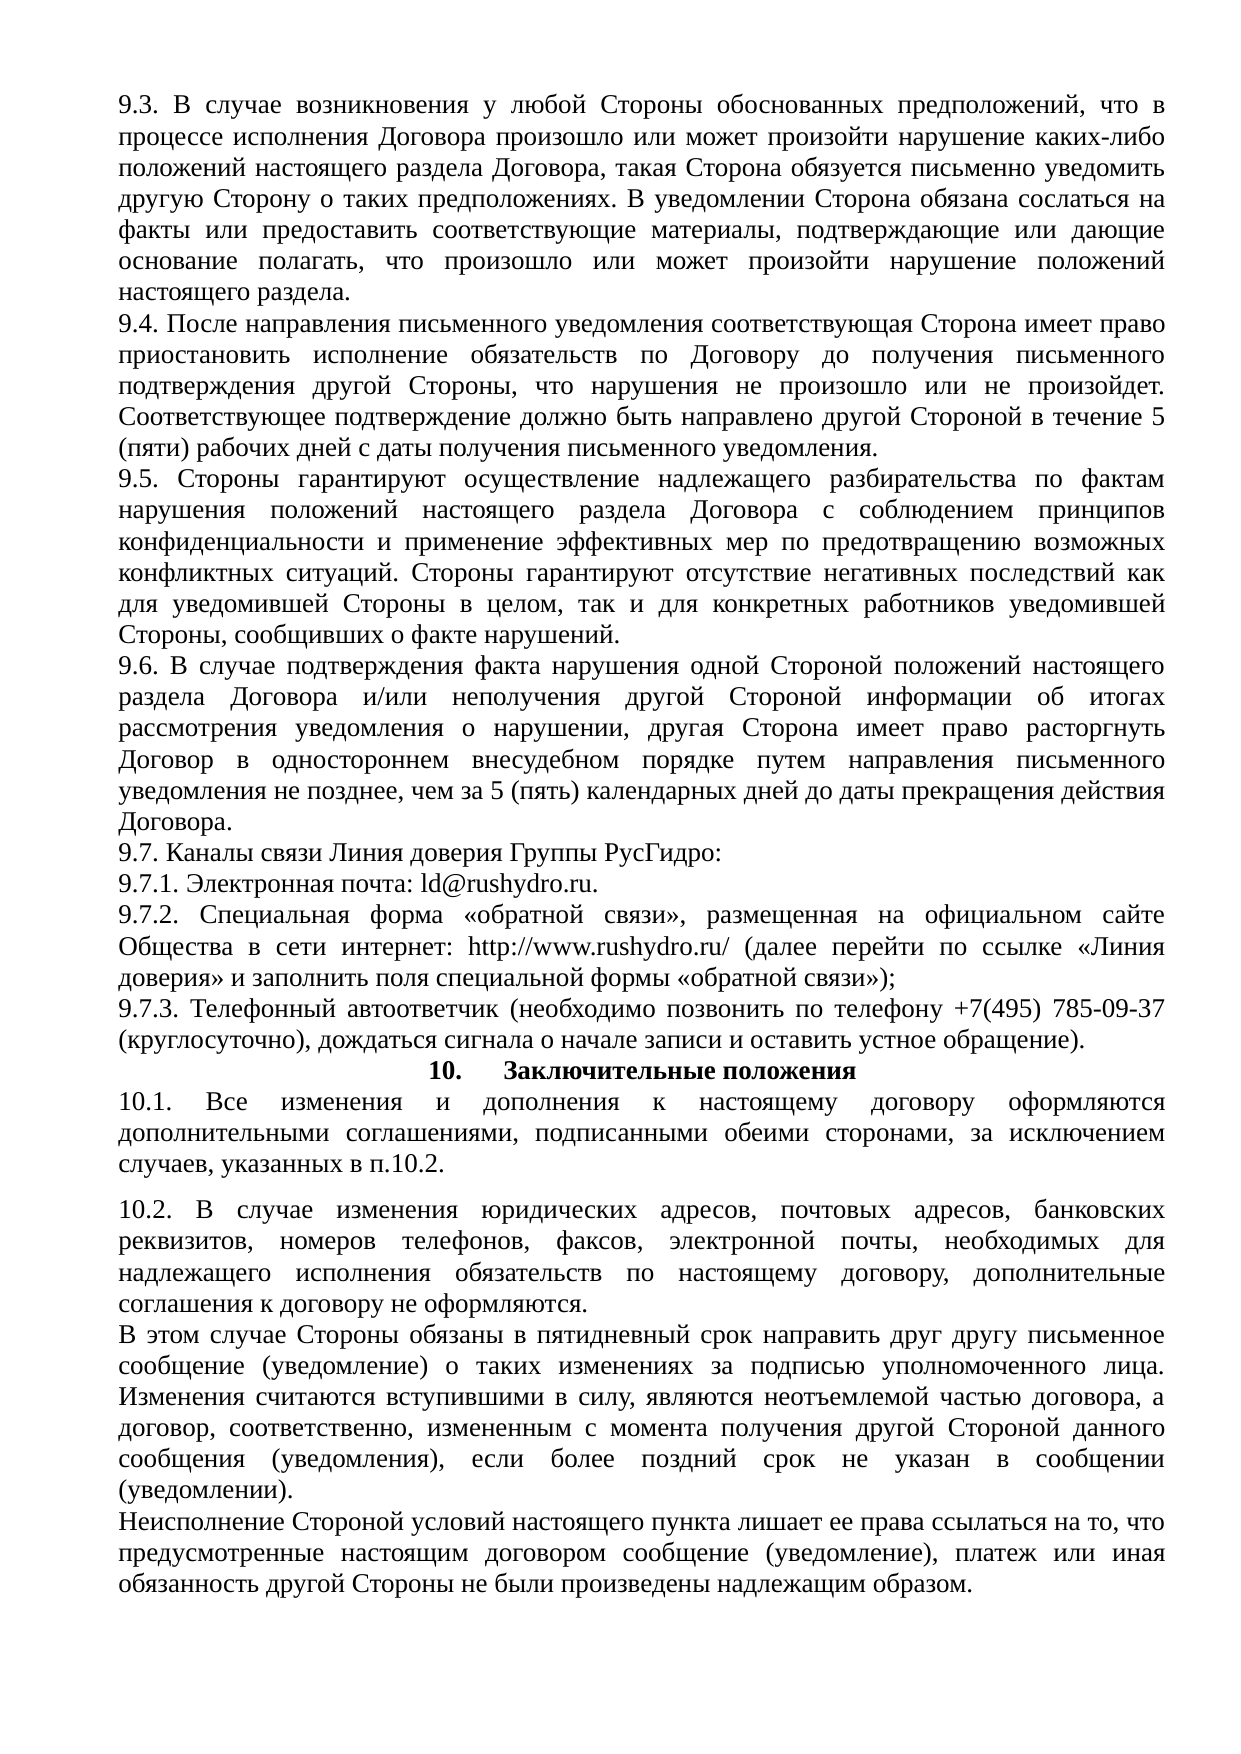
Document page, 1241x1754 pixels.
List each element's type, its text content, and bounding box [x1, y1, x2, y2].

list Заключительные положения [118, 1054, 1166, 1085]
text 9.7.1. Электронная почта: ld@rushydro.ru. [118, 867, 1166, 898]
text 9.7.2. Специальная форма «обратной связи», размещенная на официальном сайте Общества в сети интернет: http://www.rushydro.ru/ (далее перейти по ссылке «Линия доверия» и заполнить поля специальной формы «обратной связи»); [118, 898, 1166, 992]
text 9.7. Каналы связи Линия доверия Группы РусГидро: [118, 836, 1166, 867]
text 9.4. После направления письменного уведомления соответствующая Сторона имеет право приостановить исполнение обязательств по Договору до получения письменного подтверждения другой Стороны, что нарушения не произошло или не произойдет. Соответствующее подтверждение должно быть направлено другой Стороной в течение 5 (пяти) рабочих дней с даты получения письменного уведомления. [118, 307, 1166, 462]
text 10.1. Все изменения и дополнения к настоящему договору оформляются дополнительными соглашениями, подписанными обеими сторонами, за исключением случаев, указанных в п.10.2. [118, 1085, 1166, 1179]
text 9.5. Стороны гарантируют осуществление надлежащего разбирательства по фактам нарушения положений настоящего раздела Договора с соблюдением принципов конфиденциальности и применение эффективных мер по предотвращению возможных конфликтных ситуаций. Стороны гарантируют отсутствие негативных последствий как для уведомившей Стороны в целом, так и для конкретных работников уведомившей Стороны, сообщивших о факте нарушений. [118, 462, 1166, 649]
text В этом случае Стороны обязаны в пятидневный срок направить друг другу письменное сообщение (уведомление) о таких изменениях за подписью уполномоченного лица. Изменения считаются вступившими в силу, являются неотъемлемой частью договора, а договор, соответственно, измененным с момента получения другой Стороной данного сообщения (уведомления), если более поздний срок не указан в сообщении (уведомлении). [118, 1318, 1166, 1505]
text Неисполнение Стороной условий настоящего пункта лишает ее права ссылаться на то, что предусмотренные настоящим договором сообщение (уведомление), платеж или иная обязанность другой Стороны не были произведены надлежащим образом. [118, 1505, 1166, 1598]
text 9.7.3. Телефонный автоответчик (необходимо позвонить по телефону +7(495) 785-09-37 (круглосуточно), дождаться сигнала о начале записи и оставить устное обращение). [118, 992, 1166, 1054]
text 10.2. В случае изменения юридических адресов, почтовых адресов, банковских реквизитов, номеров телефонов, факсов, электронной почты, необходимых для надлежащего исполнения обязательств по настоящему договору, дополнительные соглашения к договору не оформляются. [118, 1193, 1166, 1318]
text 9.6. В случае подтверждения факта нарушения одной Стороной положений настоящего раздела Договора и/или неполучения другой Стороной информации об итогах рассмотрения уведомления о нарушении, другая Сторона имеет право расторгнуть Договор в одностороннем внесудебном порядке путем направления письменного уведомления не позднее, чем за 5 (пять) календарных дней до даты прекращения действия Договора. [118, 649, 1166, 836]
text 9.3. В случае возникновения у любой Стороны обоснованных предположений, что в процессе исполнения Договора произошло или может произойти нарушение каких-либо положений настоящего раздела Договора, такая Сторона обязуется письменно уведомить другую Сторону о таких предположениях. В уведомлении Сторона обязана сослаться на факты или предоставить соответствующие материалы, подтверждающие или дающие основание полагать, что произошло или может произойти нарушение положений настоящего раздела. [118, 89, 1166, 307]
